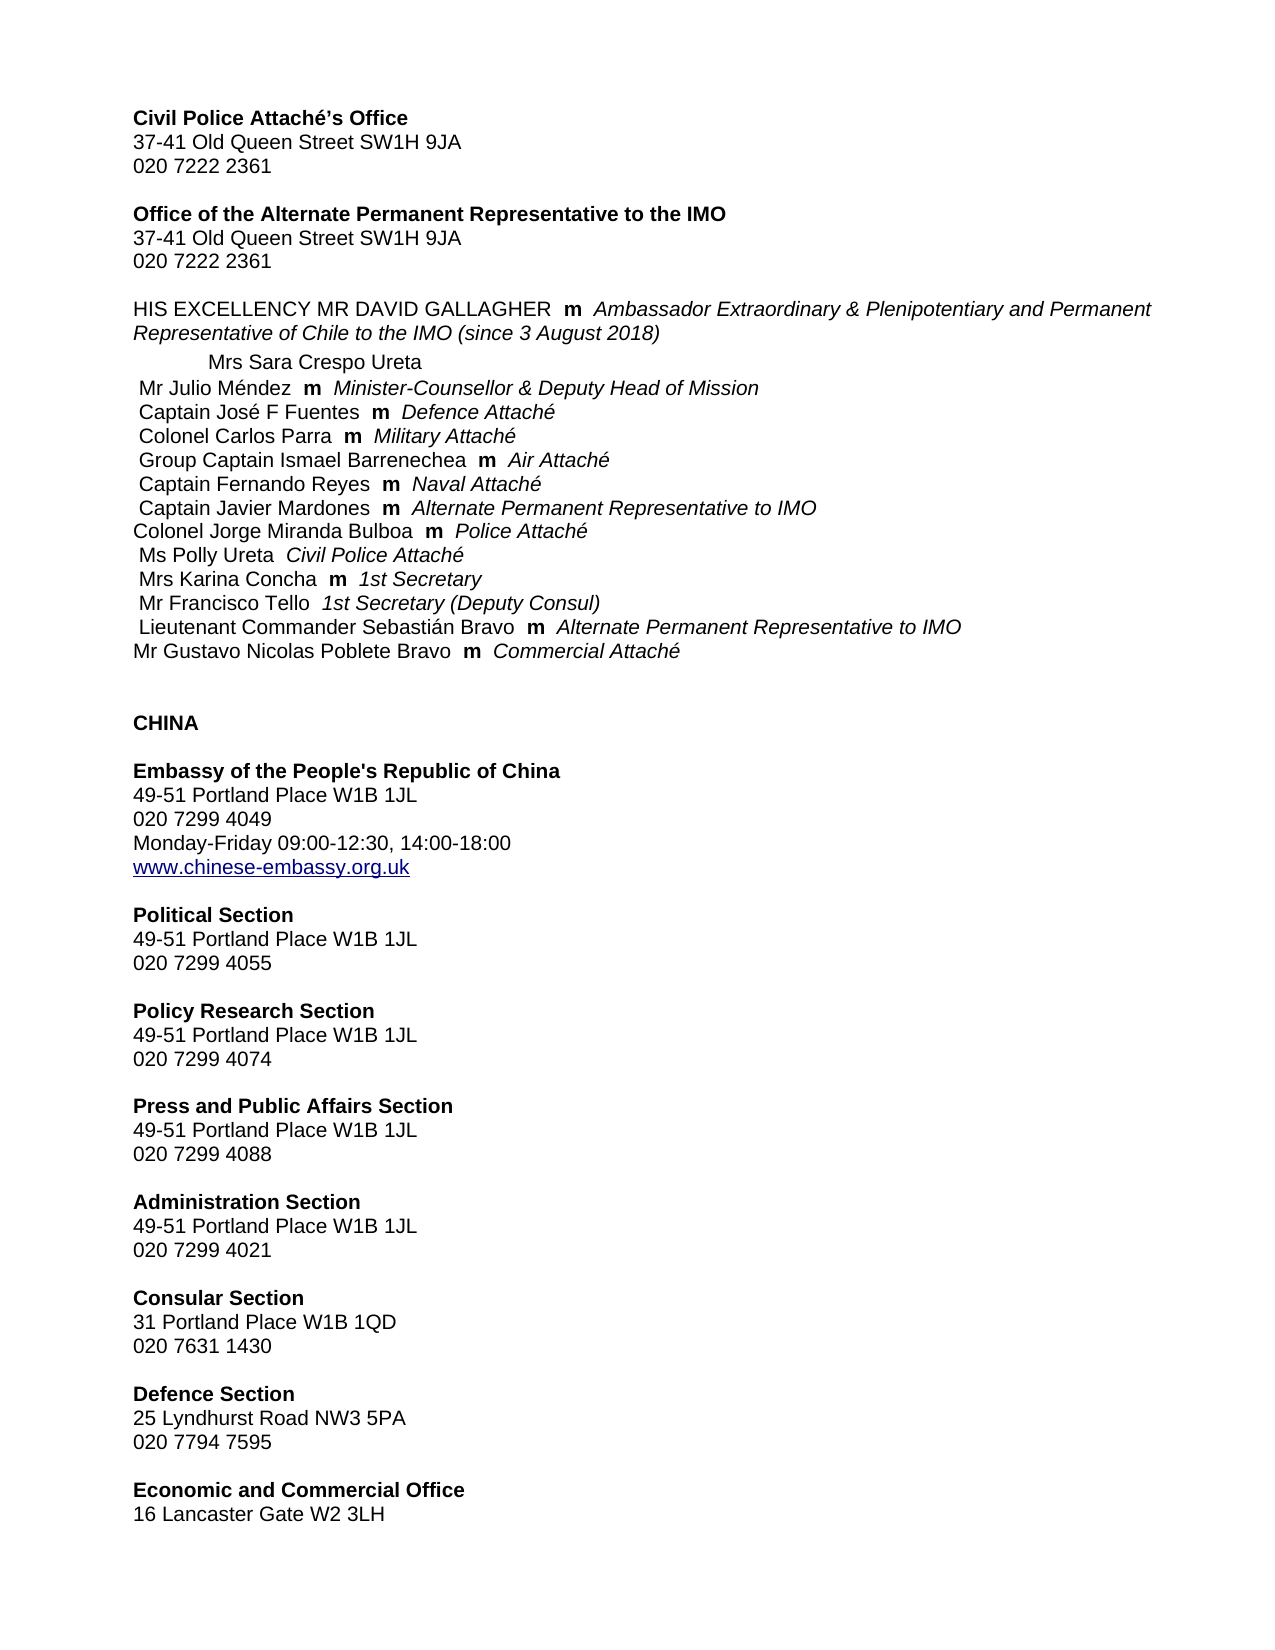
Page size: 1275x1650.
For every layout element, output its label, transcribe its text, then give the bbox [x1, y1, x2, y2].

text 25 Lyndhurst Road NW3 5PA [133, 1406, 1181, 1430]
text Policy Research Section [133, 998, 1181, 1022]
text 020 7299 4074 [133, 1046, 1181, 1070]
text 37-41 Old Queen Street SW1H 9JA [133, 225, 1181, 249]
text HIS EXCELLENCY MR DAVID GALLAGHER m Ambassador Extraordinary & Plenipotentiary and Permanent Representative of Chile to the IMO (since 3 August 2018) Mrs Sara Crespo Ureta Mr Julio Méndez m Minister-Counsellor & Deputy Head of Mission Captain José F Fuentes m Defence Attaché Colonel Carlos Parra m Military Attaché Group Captain Ismael Barrenechea m Air Attaché Captain Fernando Reyes m Naval Attaché Captain Javier Mardones m Alternate Permanent Representative to IMO [133, 297, 1181, 519]
text 16 Lancaster Gate W2 3LH [133, 1502, 1181, 1526]
text Monday-Friday 09:00-12:30, 14:00-18:00 [133, 831, 1181, 855]
text Economic and Commercial Office [133, 1478, 1181, 1502]
text 49-51 Portland Place W1B 1JL [133, 1022, 1181, 1046]
text 31 Portland Place W1B 1QD [133, 1310, 1181, 1334]
text 020 7299 4088 [133, 1142, 1181, 1166]
text 020 7222 2361 [133, 153, 1181, 177]
text Mr Gustavo Nicolas Poblete Bravo m Commercial Attaché [133, 639, 1181, 663]
text 020 7631 1430 [133, 1334, 1181, 1358]
text 49-51 Portland Place W1B 1JL [133, 783, 1181, 807]
text 49-51 Portland Place W1B 1JL [133, 927, 1181, 951]
text 49-51 Portland Place W1B 1JL [133, 1214, 1181, 1238]
text 020 7299 4021 [133, 1238, 1181, 1262]
text Civil Police Attaché’s Office [133, 106, 1181, 129]
text Political Section [133, 903, 1181, 927]
text 020 7299 4055 [133, 951, 1181, 974]
text Press and Public Affairs Section [133, 1094, 1181, 1118]
text Administration Section [133, 1190, 1181, 1214]
text Consular Section [133, 1286, 1181, 1310]
text 020 7794 7595 [133, 1430, 1181, 1454]
text 020 7299 4049 [133, 807, 1181, 831]
text 49-51 Portland Place W1B 1JL [133, 1118, 1181, 1142]
text www.chinese-embassy.org.uk [133, 855, 1181, 879]
text Defence Section [133, 1382, 1181, 1406]
text Office of the Alternate Permanent Representative to the IMO [133, 201, 1181, 225]
text Embassy of the People's Republic of China [133, 759, 1181, 783]
text 37-41 Old Queen Street SW1H 9JA [133, 129, 1181, 153]
text Colonel Jorge Miranda Bulboa m Police Attaché Ms Polly Ureta Civil Police Attaché Mrs Karina Concha m 1st Secretary Mr Francisco Tello 1st Secretary (Deputy Consul) Lieutenant Commander Sebastián Bravo m Alternate Permanent Representative to IMO [133, 519, 1181, 639]
text 020 7222 2361 [133, 249, 1181, 273]
text CHINA [133, 711, 1181, 735]
